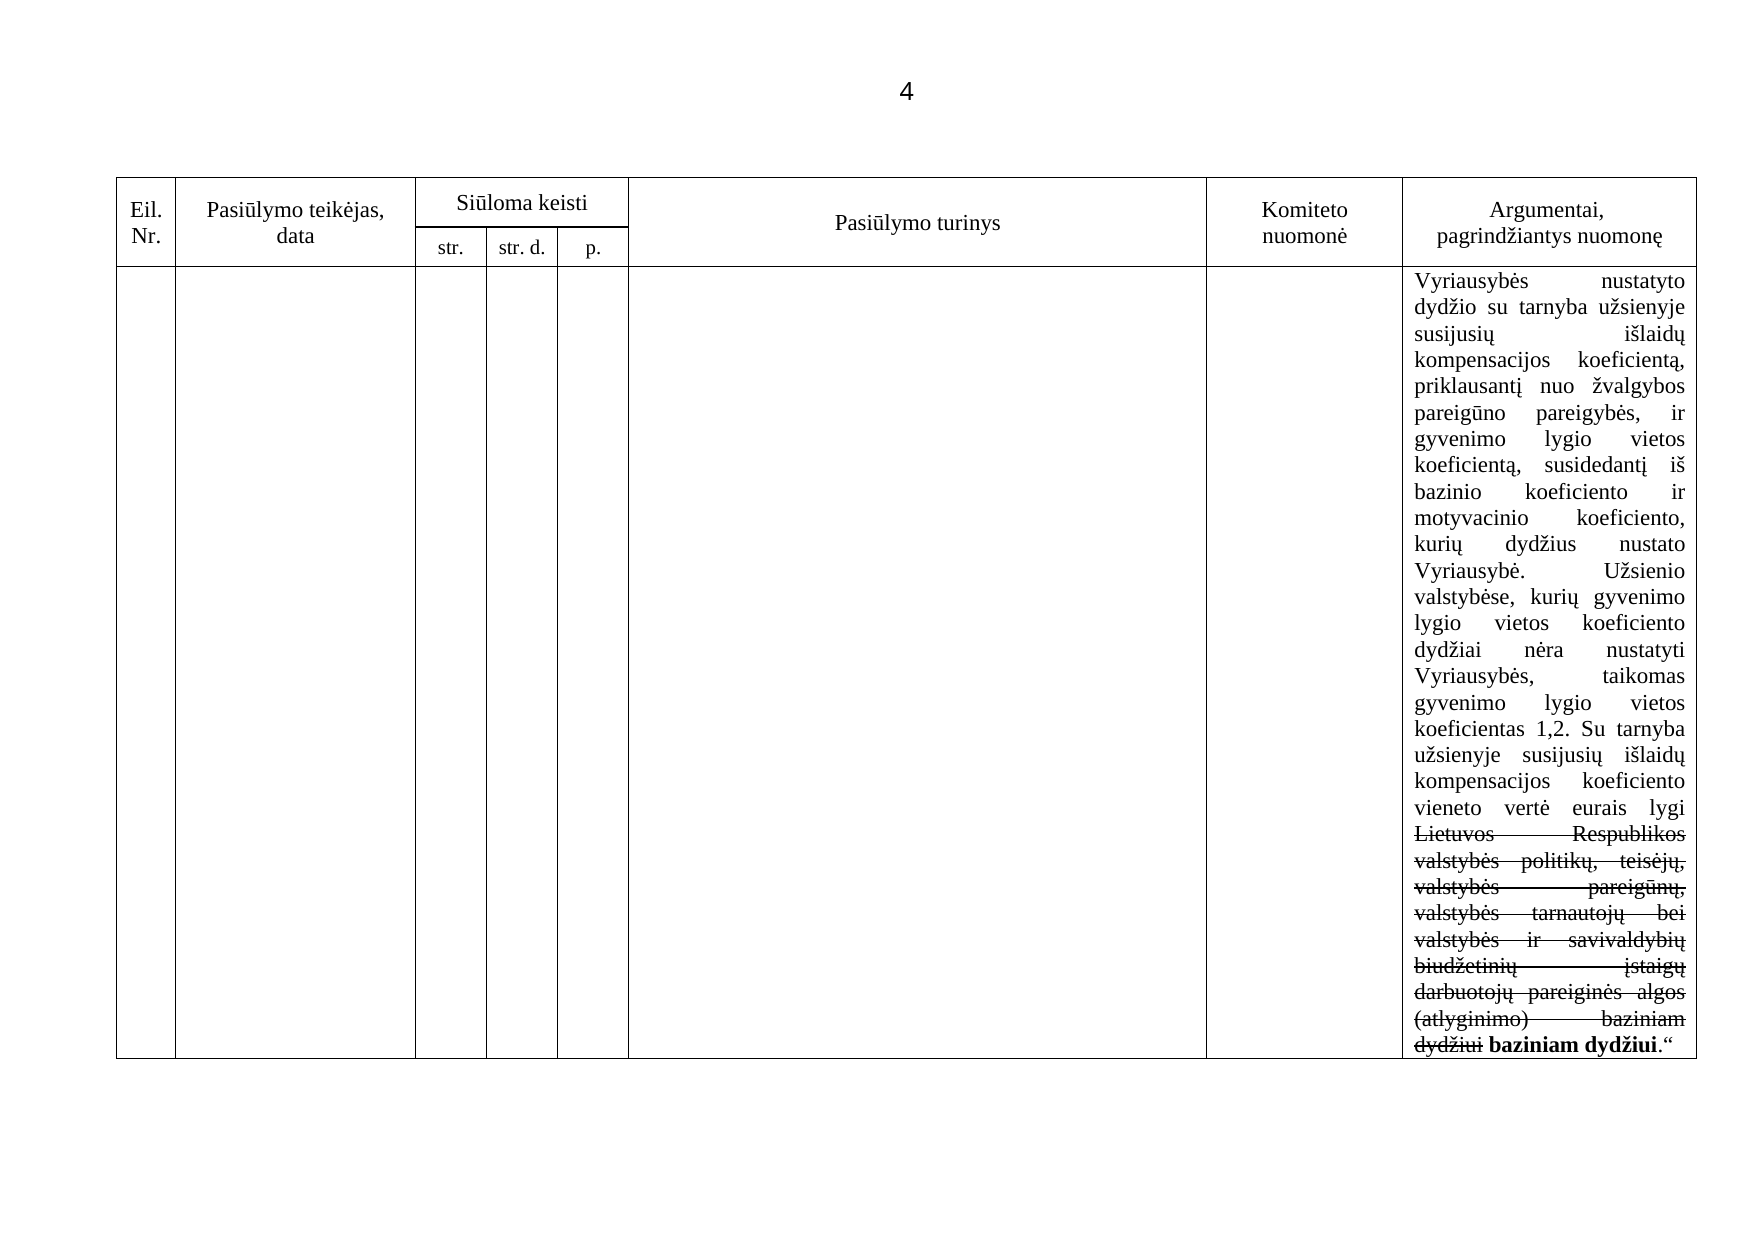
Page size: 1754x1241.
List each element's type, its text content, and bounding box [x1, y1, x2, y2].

table_cell [629, 267, 1206, 1057]
table_cell Vyriausybės nustatyto dydžio su tarnyba užsienyje susijusių išlaidų kompensacijos koeficientą, priklausantį nuo žvalgybos pareigūno pareigybės, ir gyvenimo lygio vietos koeficientą, susidedantį iš bazinio koeficiento ir motyvacinio koeficiento, kurių dydžius nustato Vyriausybė. Užsienio valstybėse, kurių gyvenimo lygio vietos koeficiento dydžiai nėra nustatyti Vyriausybės, taikomas gyvenimo lygio vietos koeficientas 1,2. Su tarnyba užsienyje susijusių išlaidų kompensacijos koeficiento vieneto vertė eurais lygi Lietuvos Respublikos valstybės politikų, teisėjų, valstybės pareigūnų, valstybės tarnautojų bei valstybės ir savivaldybių biudžetinių įstaigų darbuotojų pareiginės algos (atlyginimo) baziniam dydžiui baziniam dydžiui.“ [1403, 267, 1696, 1057]
table_header Eil. Nr. [117, 178, 175, 266]
table_header Pasiūlymo turinys [629, 178, 1206, 266]
table_cell [1207, 267, 1402, 1057]
table_cell [176, 267, 415, 1057]
table_header Argumentai, pagrindžiantys nuomonę [1403, 178, 1696, 266]
table_cell [558, 267, 628, 1057]
table_header Komiteto nuomonė [1207, 178, 1402, 266]
table_header Pasiūlymo teikėjas, data [176, 178, 415, 266]
table_cell [416, 267, 486, 1057]
table_cell str. [416, 228, 486, 266]
table_cell [487, 267, 557, 1057]
table_cell [117, 267, 175, 1057]
table_header Siūloma keisti [416, 178, 628, 226]
table_cell str. d. [487, 228, 557, 266]
table_cell p. [558, 228, 628, 266]
